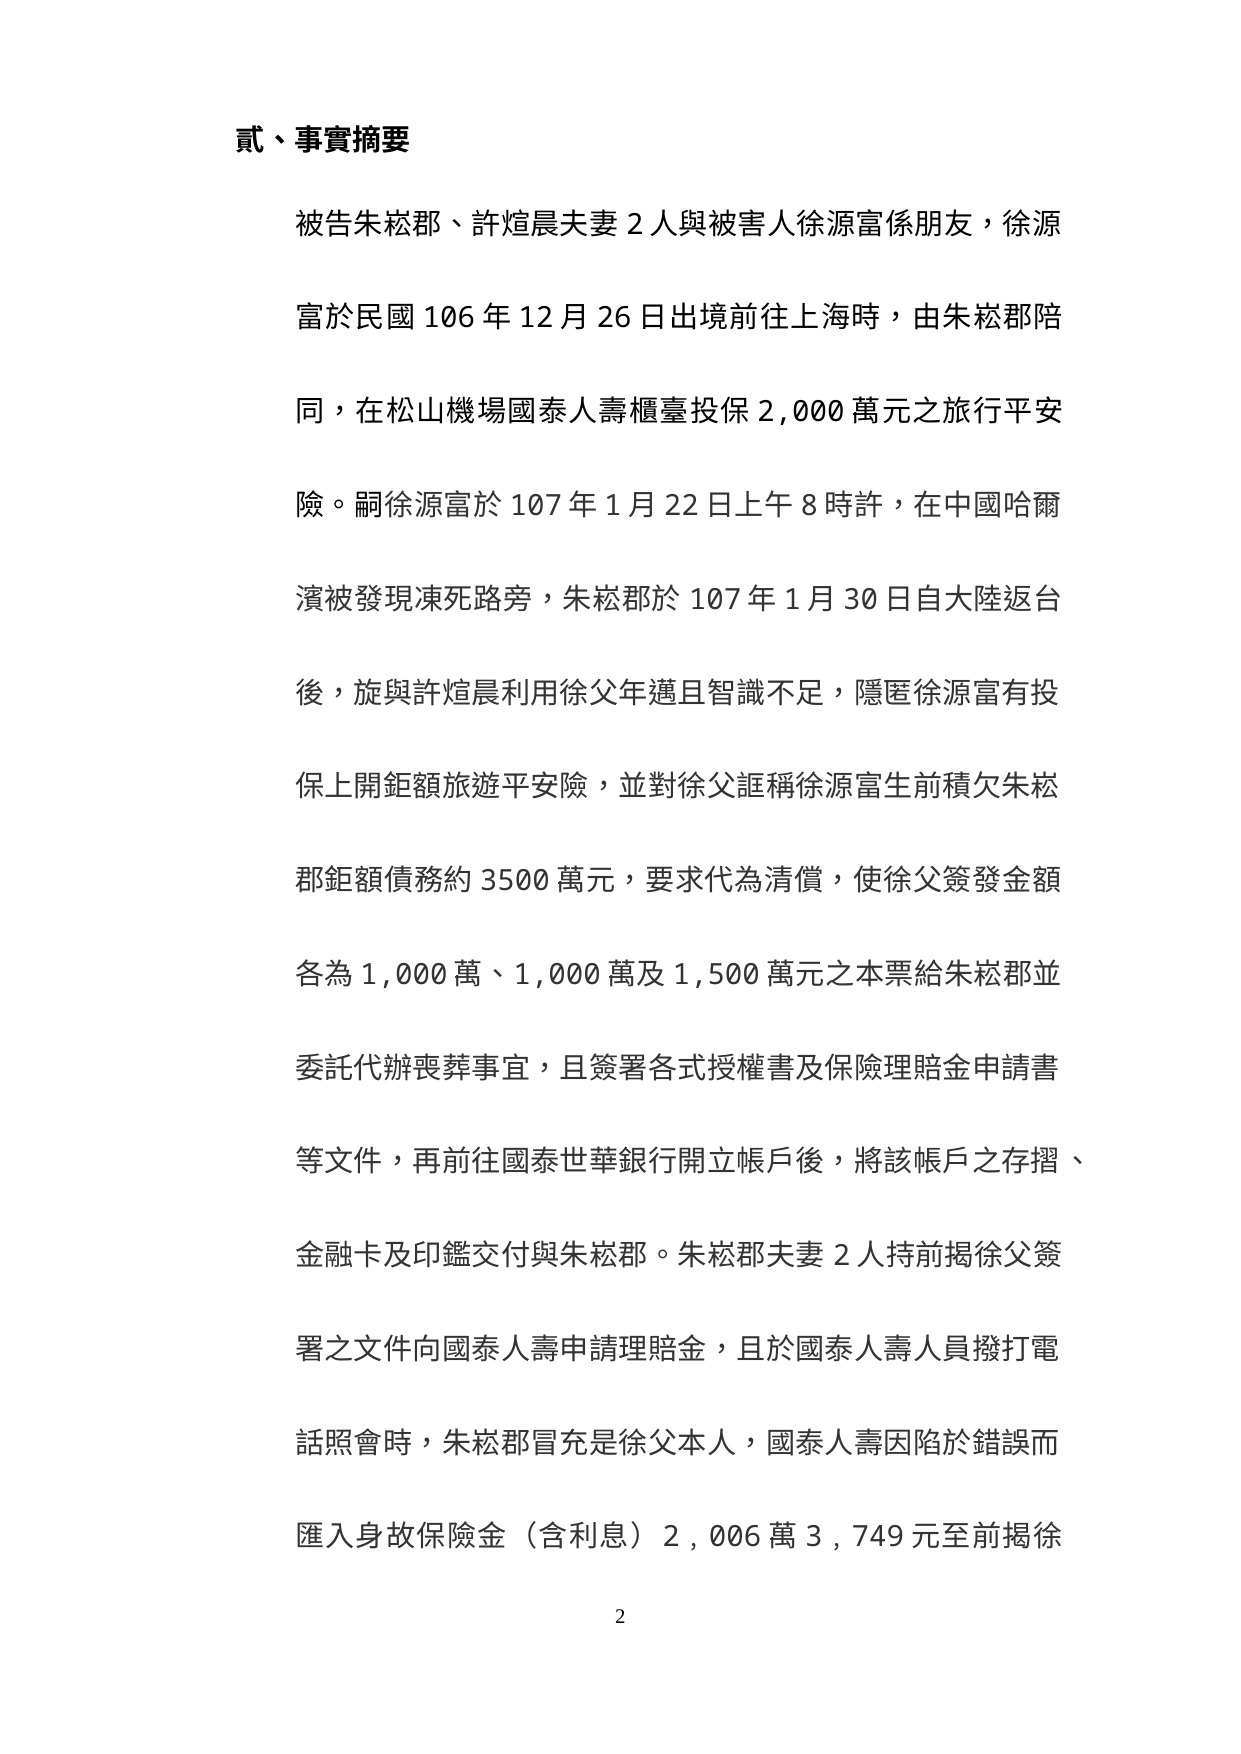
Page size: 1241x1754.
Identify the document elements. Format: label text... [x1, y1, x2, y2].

text 貳、事實摘要 [236, 96, 1063, 159]
text 被告朱崧郡、許煊晨夫妻2人與被害人徐源富係朋友，徐源富於民國106年12月26日出境前往上海時，由朱崧郡陪同，在松山機場國泰人壽櫃臺投保2,000萬元之旅行平安險。嗣徐源富於107年1月22日上午8時許，在中國哈爾濱被發現凍死路旁，朱崧郡於107年1月30日自大陸返台後，旋與許煊晨利用徐父年邁且智識不足，隱匿徐源富有投保上開鉅額旅遊平安險，並對徐父誆稱徐源富生前積欠朱崧郡鉅額債務約3500萬元，要求代為清償，使徐父簽發金額各為1,000萬、1,000萬及1,500萬元之本票給朱崧郡並委託代辦喪葬事宜，且簽署各式授權書及保險理賠金申請書等文件，再前往國泰世華銀行開立帳戶後，將該帳戶之存摺、金融卡及印鑑交付與朱崧郡。朱崧郡夫妻2人持前揭徐父簽署之文件向國泰人壽申請理賠金，且於國泰人壽人員撥打電話照會時，朱崧郡冒充是徐父本人，國泰人壽因陷於錯誤而匯入身故保險金（含利息）2﹐006萬3﹐749元至前揭徐父之國泰世華銀行帳戶。朱崧郡、許煊晨於107年3月6日持徐正義之存摺及印章先後臨櫃提款共1,338萬元；復分別於107年3月6日起至同年月8日止，以電子轉帳方式轉帳658萬元至朱崧郡所有之玉山商業銀行帳戶內，共獲得上開保險理賠金1﹐996萬元之不法利益。 [295, 180, 1063, 1555]
